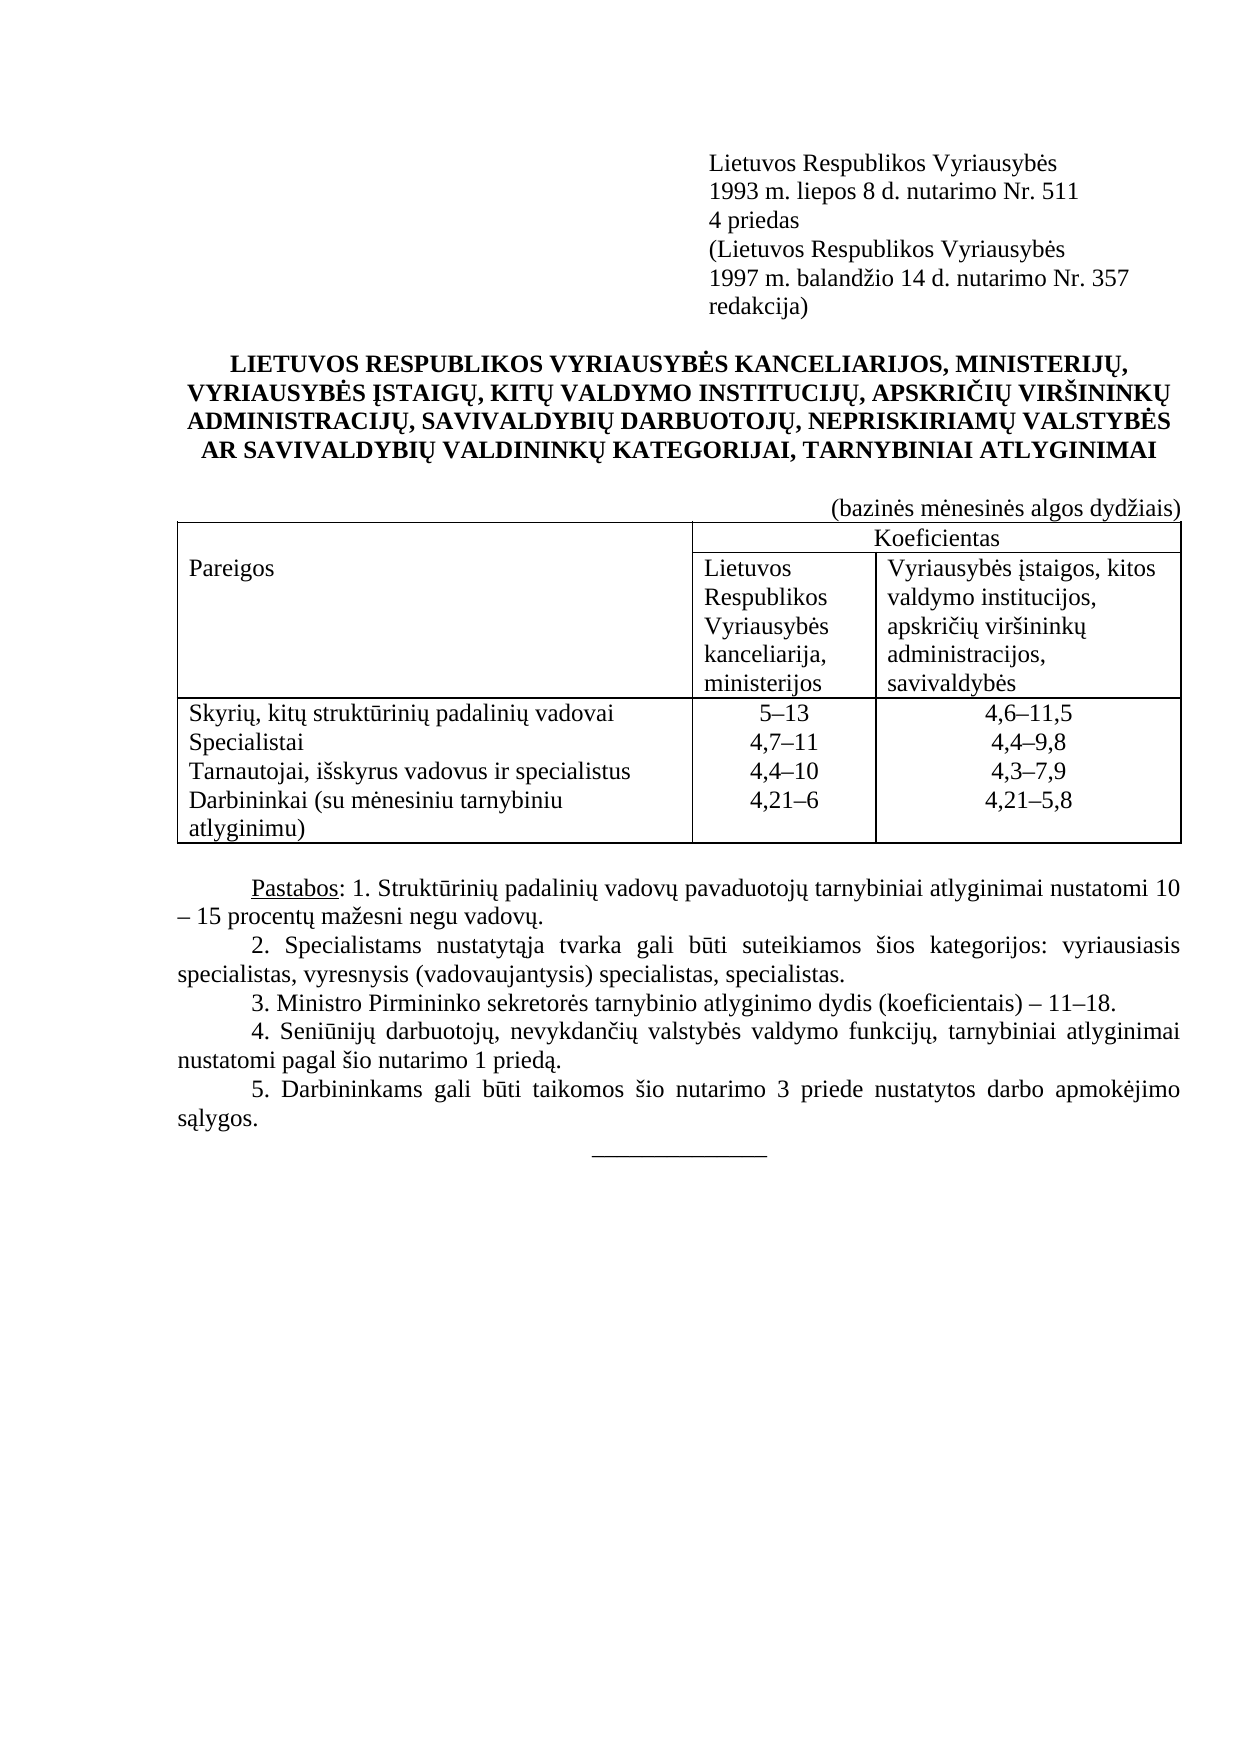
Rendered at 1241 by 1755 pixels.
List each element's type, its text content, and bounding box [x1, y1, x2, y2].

table_cell Specialistai [178, 727, 692, 756]
table_cell 4,21–6 [693, 785, 875, 842]
table_cell 4,3–7,9 [877, 756, 1180, 785]
table_cell 4,6–11,5 [877, 699, 1180, 727]
text (Lietuvos Respublikos Vyriausybės [177, 234, 1181, 263]
table_cell Darbininkai (su mėnesiniu tarnybiniu atlyginimu) [178, 785, 692, 842]
table_header Koeficientas [693, 523, 1180, 552]
text 2. Specialistams nustatytąja tvarka gali būti suteikiamos šios kategorijos: vyriausiasis specialistas, vyresnysis (vadovaujantysis) specialistas, specialistas. [177, 930, 1181, 988]
text redakcija) [177, 291, 1181, 320]
table_cell 4,7–11 [693, 727, 875, 756]
table_header [178, 523, 692, 552]
table_cell Skyrių, kitų struktūrinių padalinių vadovai [178, 699, 692, 727]
table_cell 5–13 [693, 699, 875, 727]
table_cell Vyriausybės įstaigos, kitos valdymo institucijos, apskričių viršininkų administracijos, savivaldybės [877, 553, 1180, 697]
text 1997 m. balandžio 14 d. nutarimo Nr. 357 [177, 263, 1181, 291]
table_cell 4,4–9,8 [877, 727, 1180, 756]
table_cell Pareigos [178, 552, 692, 697]
table_cell 4,4–10 [693, 756, 875, 785]
table_cell Lietuvos Respublikos Vyriausybės kanceliarija, ministerijos [693, 553, 875, 697]
text (bazinės mėnesinės algos dydžiais) [177, 493, 1181, 521]
text 4. Seniūnijų darbuotojų, nevykdančių valstybės valdymo funkcijų, tarnybiniai atlyginimai nustatomi pagal šio nutarimo 1 priedą. [177, 1016, 1181, 1074]
text 5. Darbininkams gali būti taikomos šio nutarimo 3 priede nustatytos darbo apmokėjimo sąlygos. [177, 1074, 1181, 1131]
text Lietuvos Respublikos Vyriausybės kanceliarijos, ministerijų, Vyriausybės įstaigų, kitų valdymo institucijų, apskričių viršininkų administracijų, savivaldybių darbuotojų, nepriskiriamų valstybės ar savivaldybių valdininkų kategorijai, tarnybiniai atlyginimai [177, 349, 1181, 464]
text 4 priedas [177, 205, 1181, 234]
table_cell 4,21–5,8 [877, 785, 1180, 842]
text ______________ [177, 1131, 1181, 1160]
text Pastabos: 1. Struktūrinių padalinių vadovų pavaduotojų tarnybiniai atlyginimai nustatomi 10 – 15 procentų mažesni negu vadovų. [177, 873, 1181, 930]
text 1993 m. liepos 8 d. nutarimo Nr. 511 [177, 176, 1181, 205]
text 3. Ministro Pirmininko sekretorės tarnybinio atlyginimo dydis (koeficientais) – 11–18. [177, 988, 1181, 1016]
table_cell Tarnautojai, išskyrus vadovus ir specialistus [178, 756, 692, 785]
text Lietuvos Respublikos Vyriausybės [709, 148, 1181, 176]
